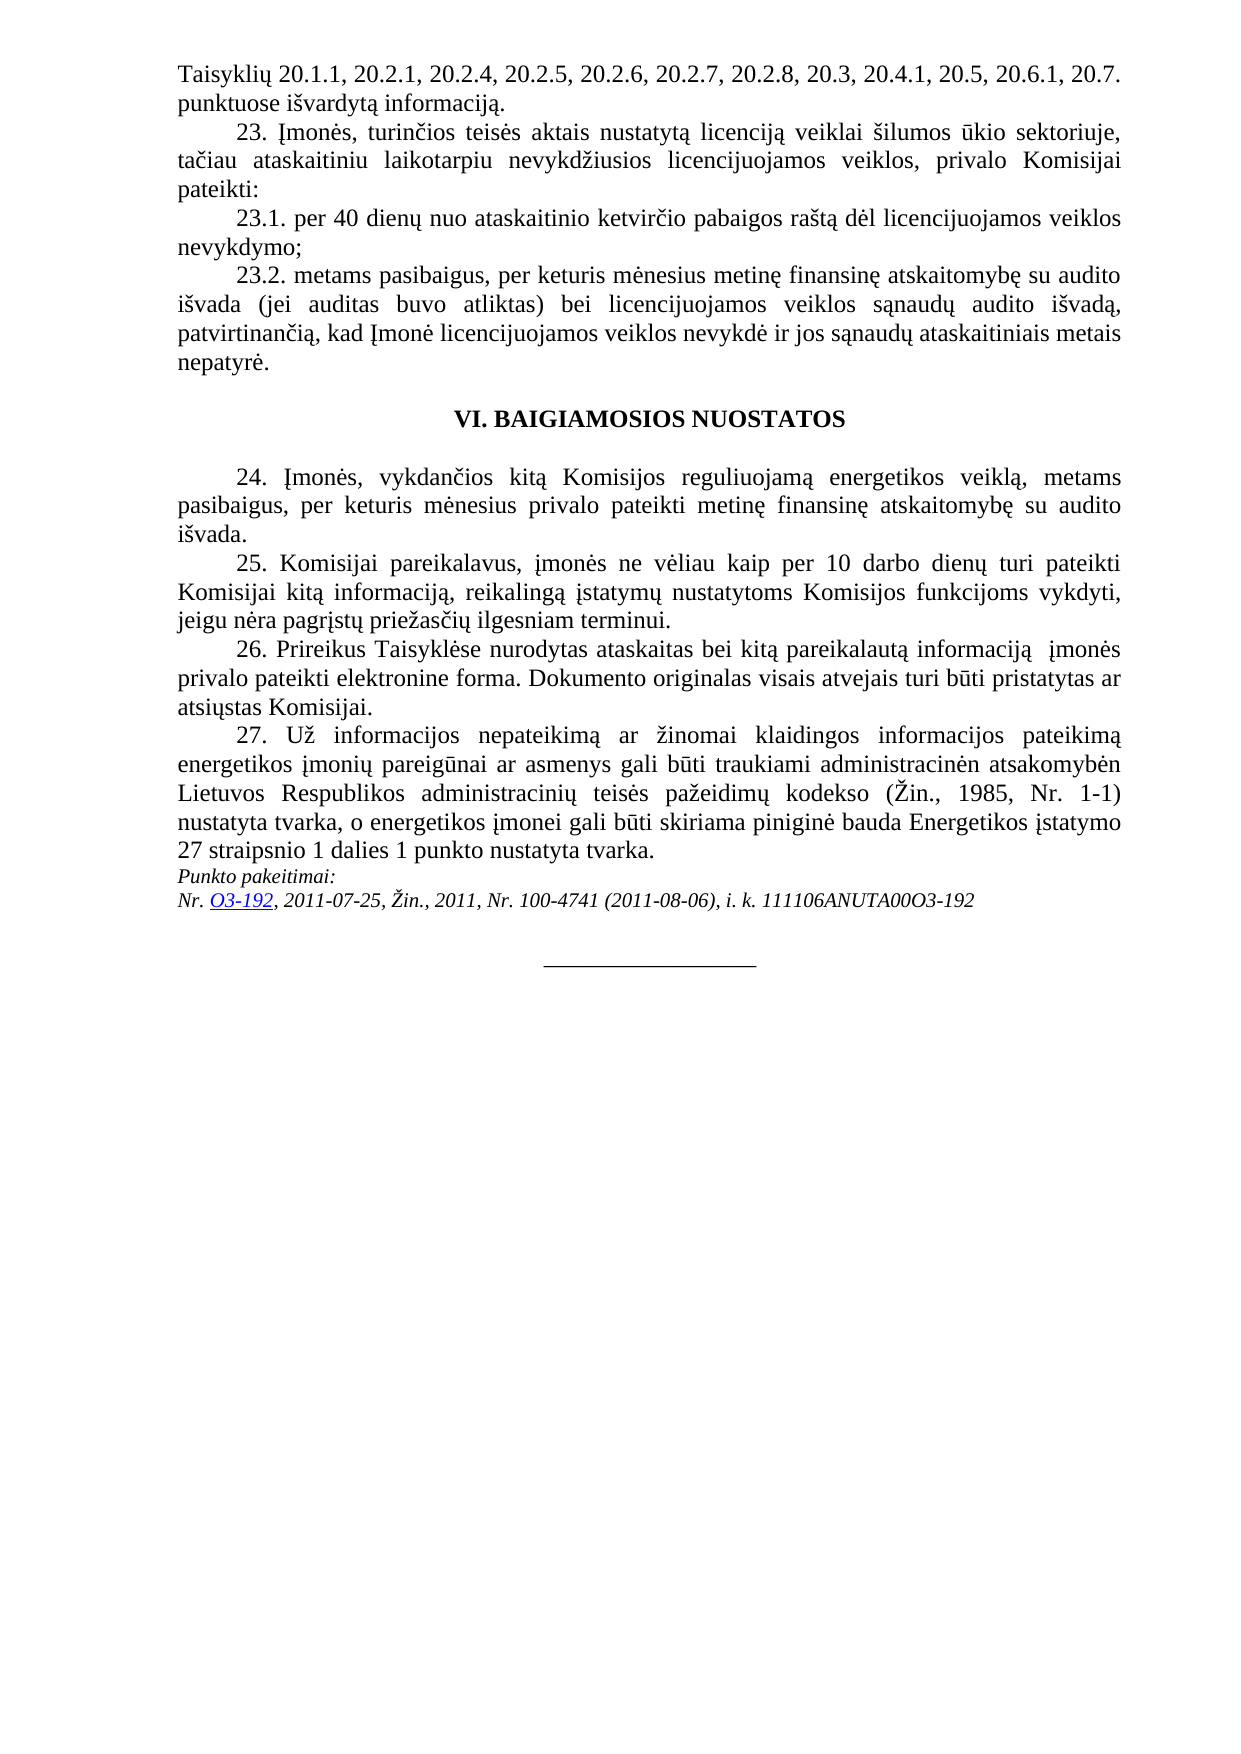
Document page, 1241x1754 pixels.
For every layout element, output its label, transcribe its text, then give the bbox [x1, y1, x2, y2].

text 23. Įmonės, turinčios teisės aktais nustatytą licenciją veiklai šilumos ūkio sektoriuje, tačiau ataskaitiniu laikotarpiu nevykdžiusios licencijuojamos veiklos, privalo Komisijai pateikti: [177, 117, 1122, 203]
text 23.1. per 40 dienų nuo ataskaitinio ketvirčio pabaigos raštą dėl licencijuojamos veiklos nevykdymo; [177, 203, 1122, 260]
text Taisyklių 20.1.1, 20.2.1, 20.2.4, 20.2.5, 20.2.6, 20.2.7, 20.2.8, 20.3, 20.4.1, 20.5, 20.6.1, 20.7. punktuose išvardytą informaciją. [177, 59, 1122, 117]
text 24. Įmonės, vykdančios kitą Komisijos reguliuojamą energetikos veiklą, metams pasibaigus, per keturis mėnesius privalo pateikti metinę finansinę atskaitomybę su audito išvada. [177, 462, 1122, 548]
text 23.2. metams pasibaigus, per keturis mėnesius metinę finansinę atskaitomybę su audito išvada (jei auditas buvo atliktas) bei licencijuojamos veiklos sąnaudų audito išvadą, patvirtinančią, kad Įmonė licencijuojamos veiklos nevykdė ir jos sąnaudų ataskaitiniais metais nepatyrė. [177, 260, 1122, 375]
text 26. Prireikus Taisyklėse nurodytas ataskaitas bei kitą pareikalautą informaciją įmonės privalo pateikti elektronine forma. Dokumento originalas visais atvejais turi būti pristatytas ar atsiųstas Komisijai. [177, 634, 1122, 720]
text Punkto pakeitimai: [177, 864, 1122, 888]
text 25. Komisijai pareikalavus, įmonės ne vėliau kaip per 10 darbo dienų turi pateikti Komisijai kitą informaciją, reikalingą įstatymų nustatytoms Komisijos funkcijoms vykdyti, jeigu nėra pagrįstų priežasčių ilgesniam terminui. [177, 548, 1122, 634]
text Nr. O3-192, 2011-07-25, Žin., 2011, Nr. 100-4741 (2011-08-06), i. k. 111106ANUTA00O3-192 [177, 888, 1122, 912]
text _________________ [177, 941, 1122, 970]
text 27. Už informacijos nepateikimą ar žinomai klaidingos informacijos pateikimą energetikos įmonių pareigūnai ar asmenys gali būti traukiami administracinėn atsakomybėn Lietuvos Respublikos administracinių teisės pažeidimų kodekso (Žin., 1985, Nr. 1-1) nustatyta tvarka, o energetikos įmonei gali būti skiriama piniginė bauda Energetikos įstatymo 27 straipsnio 1 dalies 1 punkto nustatyta tvarka. [177, 720, 1122, 864]
text VI. BAIGIAMOSIOS NUOSTATOS [177, 404, 1122, 433]
